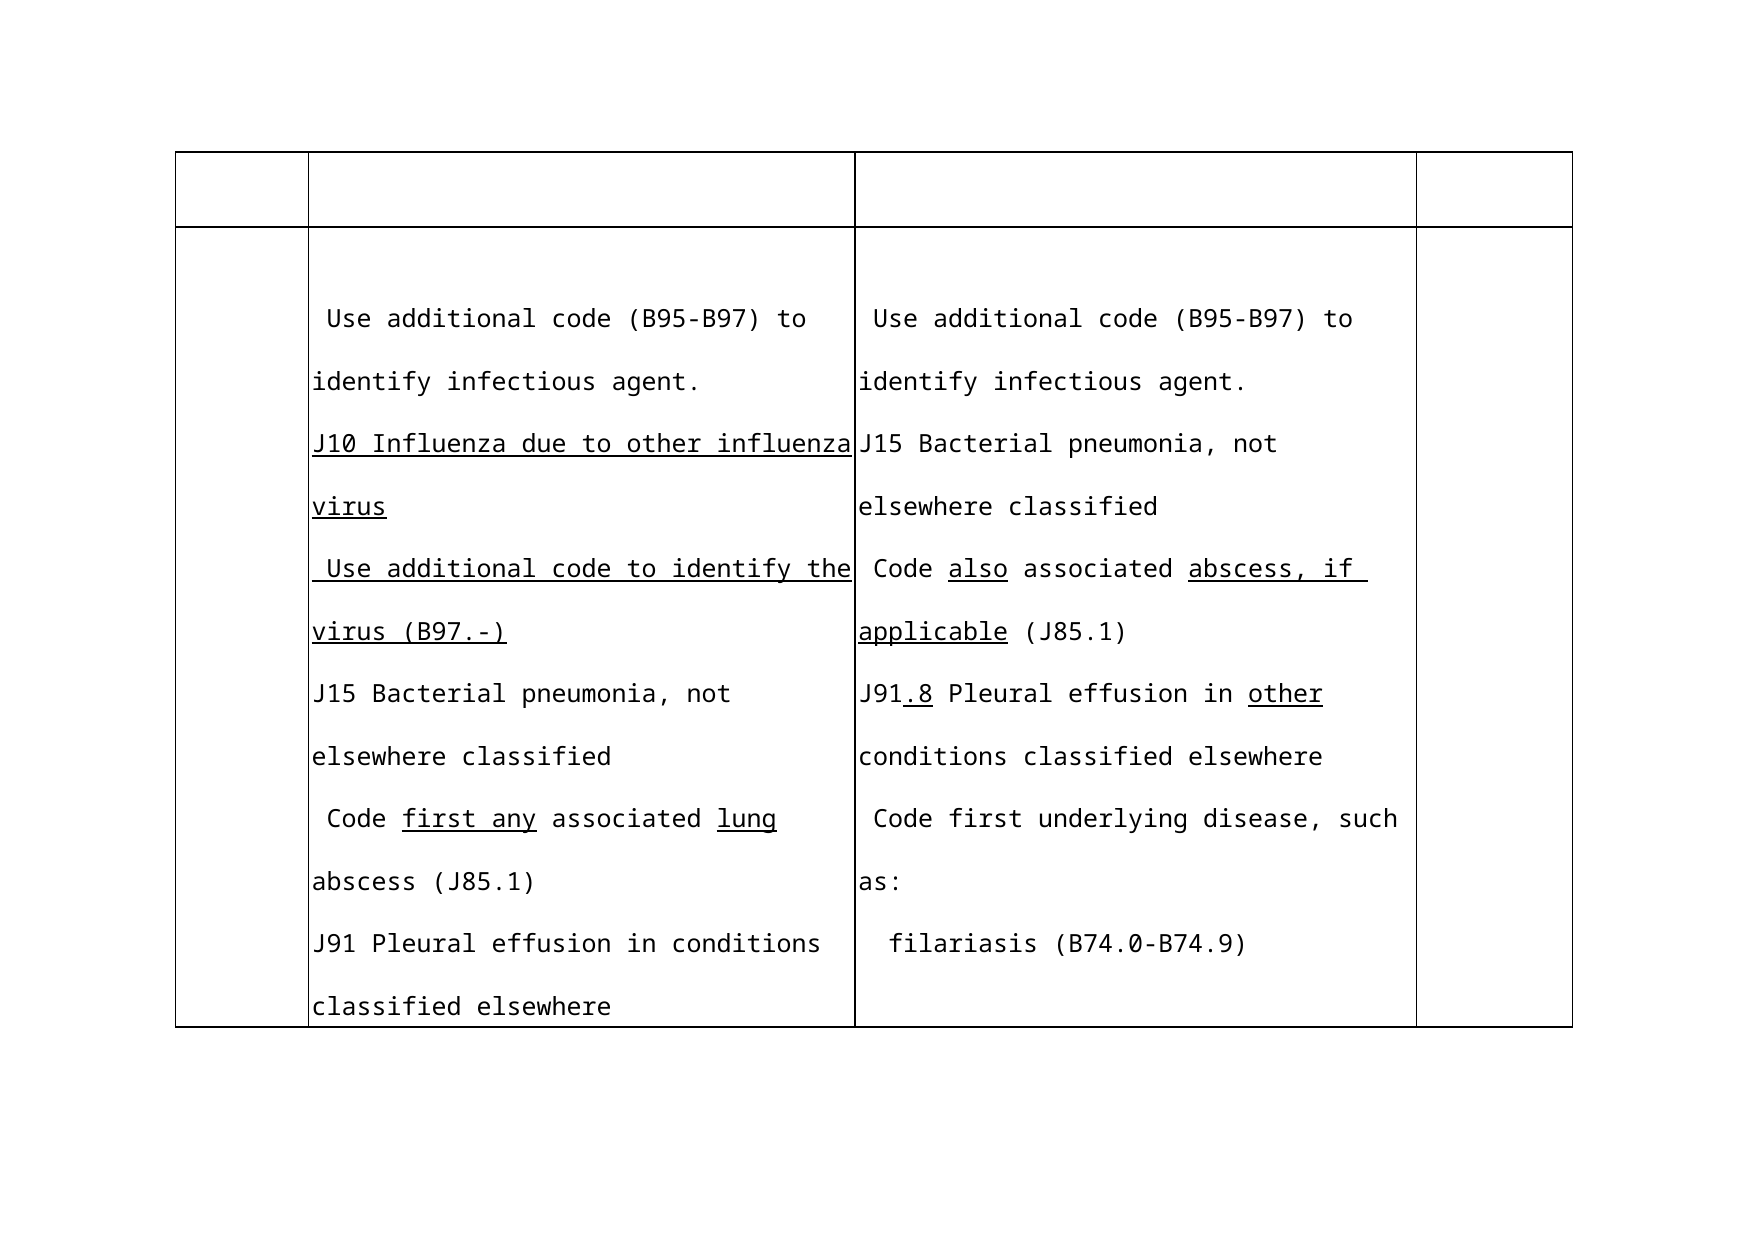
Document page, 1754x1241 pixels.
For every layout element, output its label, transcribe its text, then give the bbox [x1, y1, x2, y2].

table_header [856, 153, 1416, 226]
table_cell (二) 註解的擴充(Expansion to Include Notes) 1.ICD-10-CM工具書第十章擴充許多指引性註解，提醒編碼人員使用附加的診斷代碼。工具書共提供了四種形式的註解：(1) 使用附加碼以確認感染媒介，(2)使用附加碼以確認病毒，(3) 先編寫與肺膿腫相關的代碼，(4)先編寫病因代碼。例如： J01 Acute sinusitis Use additional code (B95-B97) to identify infectious agent. J15 Bacterial pneumonia, not elsewhere classified Code also associated abscess, if applicable (J85.1) J91.8 Pleural effusion in other conditions classified elsewhere Code first underlying disease, such as: filariasis (B74.0-B74.9) [856, 228, 1416, 1026]
table_cell 文字修訂 [1417, 228, 1572, 1026]
table_header [176, 153, 308, 226]
table_header [309, 153, 854, 226]
table_cell (二) 註解的擴充(Expansion to Include Notes) 1.ICD-10-CM工具書第十章擴充許多指引性註解，提醒編碼人員使用附加的診斷代碼。工具書共提供了四種形式的註解：(1) 使用附加碼以確認感染媒介，(2)使用附加碼以確認病毒，(3) 先編寫與肺膿腫相關的代碼，(4)先編寫病因代碼。例如： J01 Acute sinusitis Use additional code (B95-B97) to identify infectious agent. J10 Influenza due to other influenza virus Use additional code to identify the virus (B97.-) J15 Bacterial pneumonia, not elsewhere classified Code first any associated lung abscess (J85.1) J91 Pleural effusion in conditions classified elsewhere Code first underlying disease, such as: filariasis (B74.0-B74.9) [309, 228, 854, 1026]
table_cell 第十四章/第一節/P.120 [176, 228, 308, 1026]
table_header [1417, 153, 1572, 226]
